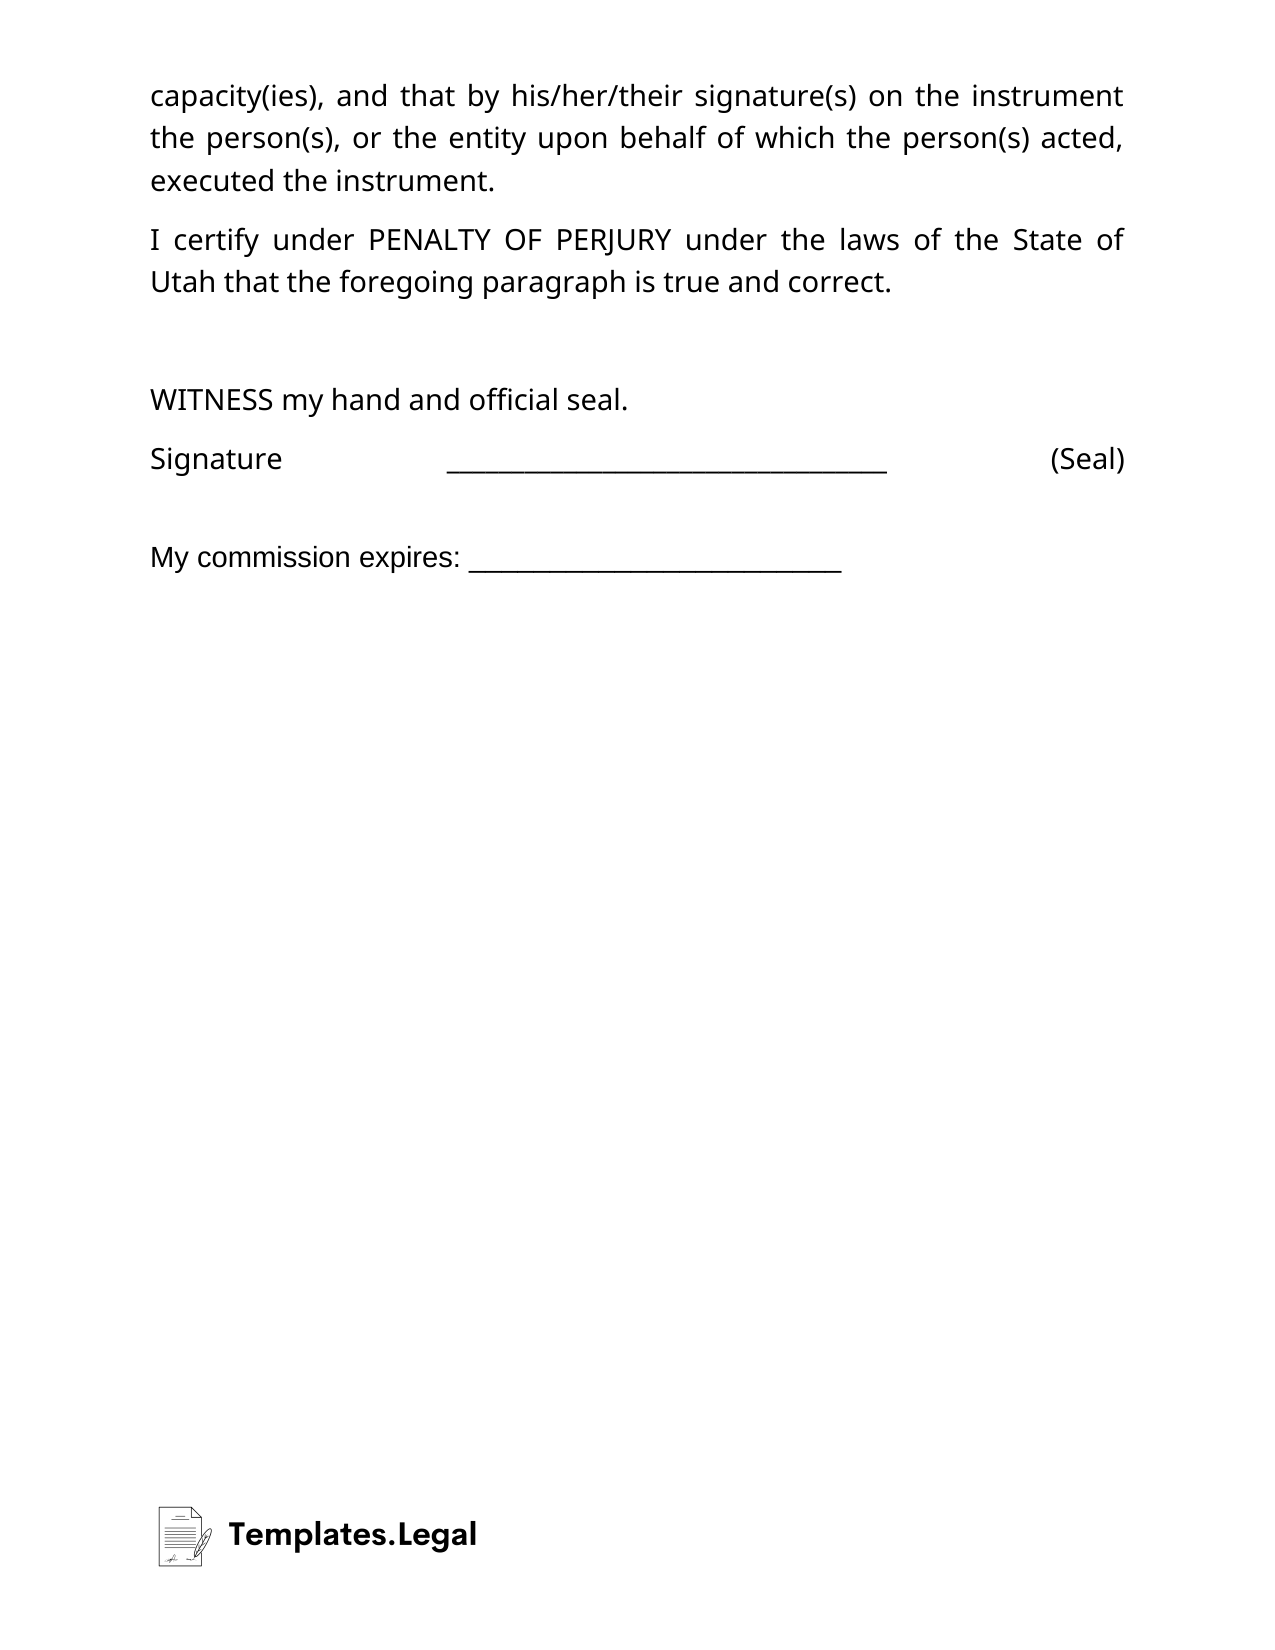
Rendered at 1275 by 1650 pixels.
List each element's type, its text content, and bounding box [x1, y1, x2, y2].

text capacity(ies), and that by his/her/their signature(s) on the instrument the person(s), or the entity upon behalf of which the person(s) acted, executed the instrument. [150, 75, 1125, 199]
text WITNESS my hand and official seal. [150, 379, 1125, 419]
text I certify under PENALTY OF PERJURY under the laws of the State of Utah that the foregoing paragraph is true and correct. [150, 219, 1125, 301]
text Signature __________________________________ (Seal) [150, 438, 1125, 521]
text My commission expires: _______________________ [150, 540, 1125, 573]
